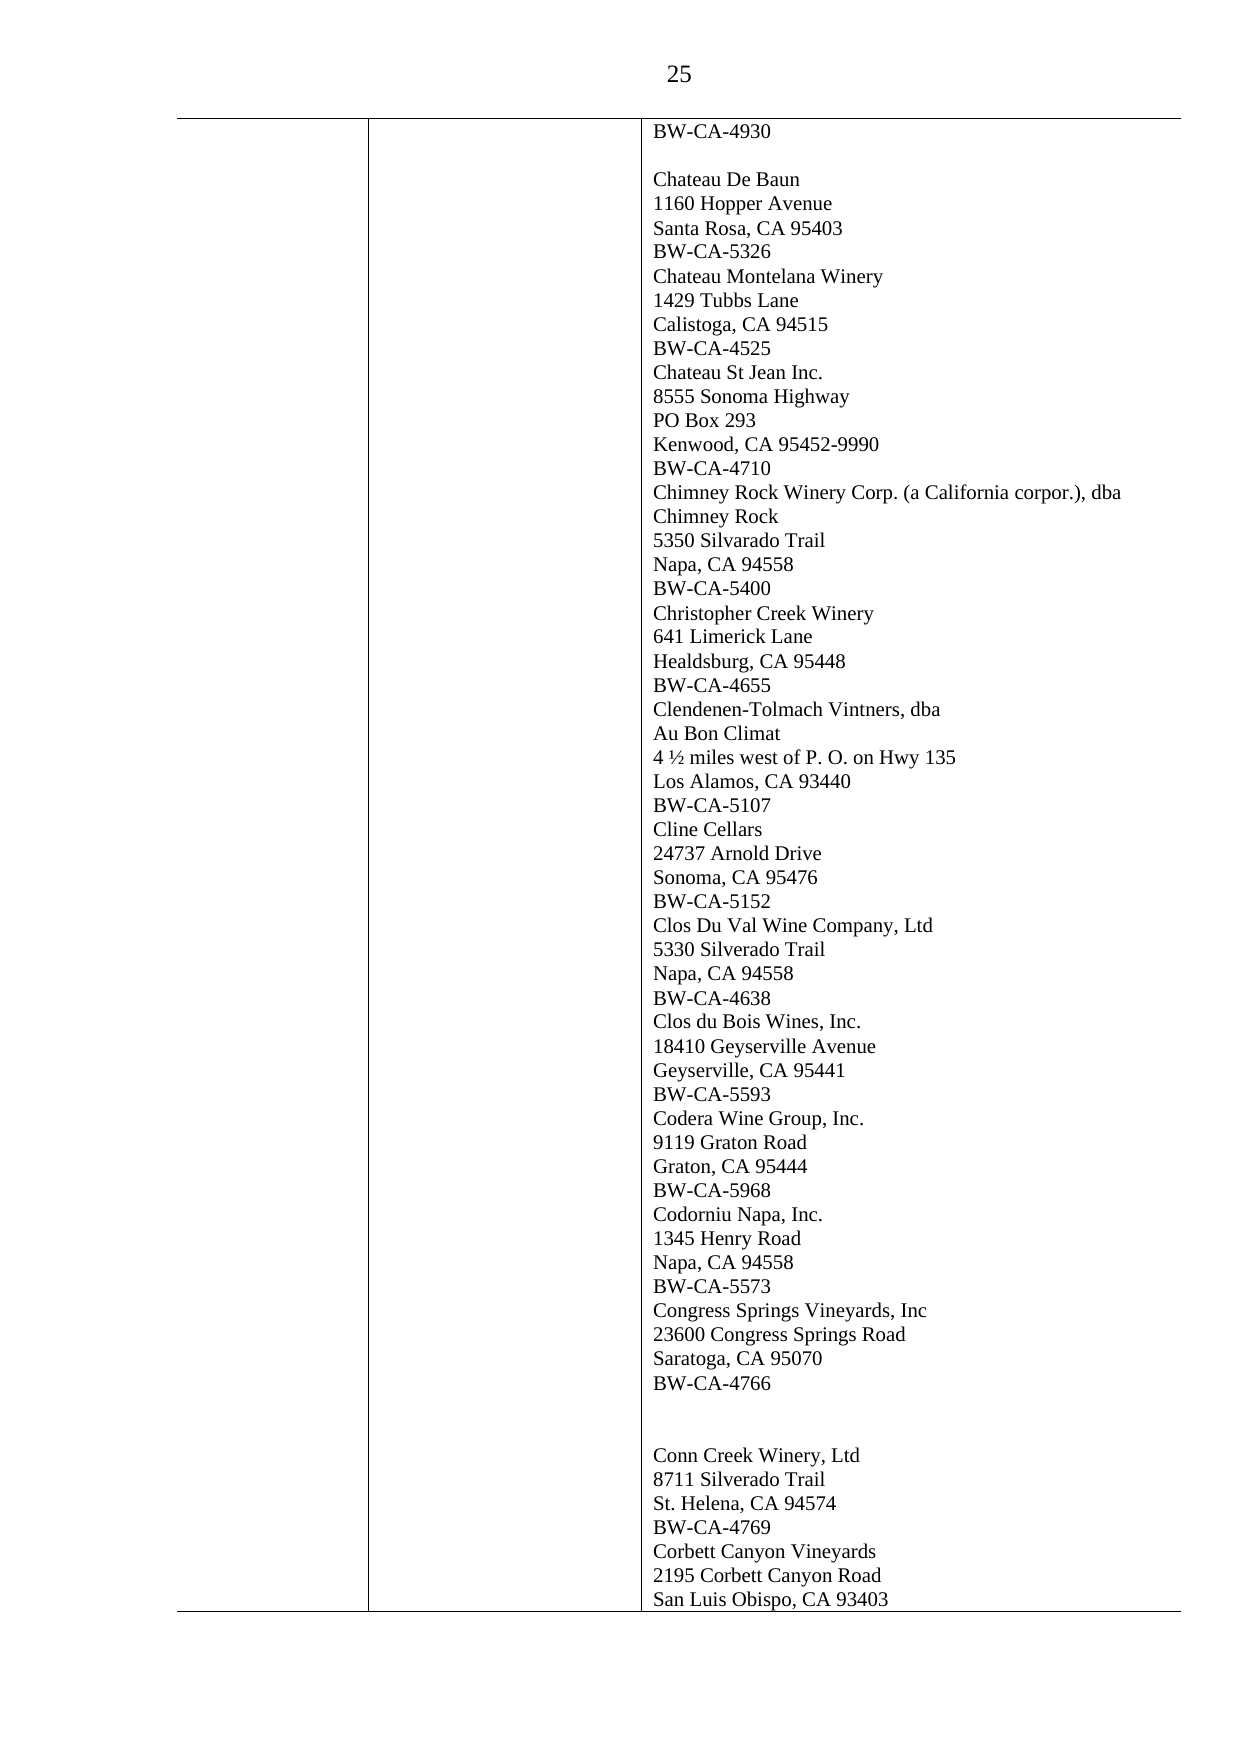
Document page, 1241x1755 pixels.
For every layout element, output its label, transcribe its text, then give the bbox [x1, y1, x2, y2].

table_cell BW-CA-4930 Chateau De Baun 1160 Hopper Avenue Santa Rosa, CA 95403 BW-CA-5326 Chateau Montelana Winery 1429 Tubbs Lane Calistoga, CA 94515 BW-CA-4525 Chateau St Jean Inc. 8555 Sonoma Highway PO Box 293 Kenwood, CA 95452-9990 BW-CA-4710 Chimney Rock Winery Corp. (a California corpor.), dba Chimney Rock 5350 Silvarado Trail Napa, CA 94558 BW-CA-5400 Christopher Creek Winery 641 Limerick Lane Healdsburg, CA 95448 BW-CA-4655 Clendenen-Tolmach Vintners, dba Au Bon Climat 4 ½ miles west of P. O. on Hwy 135 Los Alamos, CA 93440 BW-CA-5107 Cline Cellars 24737 Arnold Drive Sonoma, CA 95476 BW-CA-5152 Clos Du Val Wine Company, Ltd 5330 Silverado Trail Napa, CA 94558 BW-CA-4638 Clos du Bois Wines, Inc. 18410 Geyserville Avenue Geyserville, CA 95441 BW-CA-5593 Codera Wine Group, Inc. 9119 Graton Road Graton, CA 95444 BW-CA-5968 Codorniu Napa, Inc. 1345 Henry Road Napa, CA 94558 BW-CA-5573 Congress Springs Vineyards, Inc 23600 Congress Springs Road Saratoga, CA 95070 BW-CA-4766 Conn Creek Winery, Ltd 8711 Silverado Trail St. Helena, CA 94574 BW-CA-4769 Corbett Canyon Vineyards 2195 Corbett Canyon Road San Luis Obispo, CA 93403 [642, 119, 1181, 1611]
table_cell [369, 119, 641, 1611]
table_cell [177, 119, 368, 1611]
